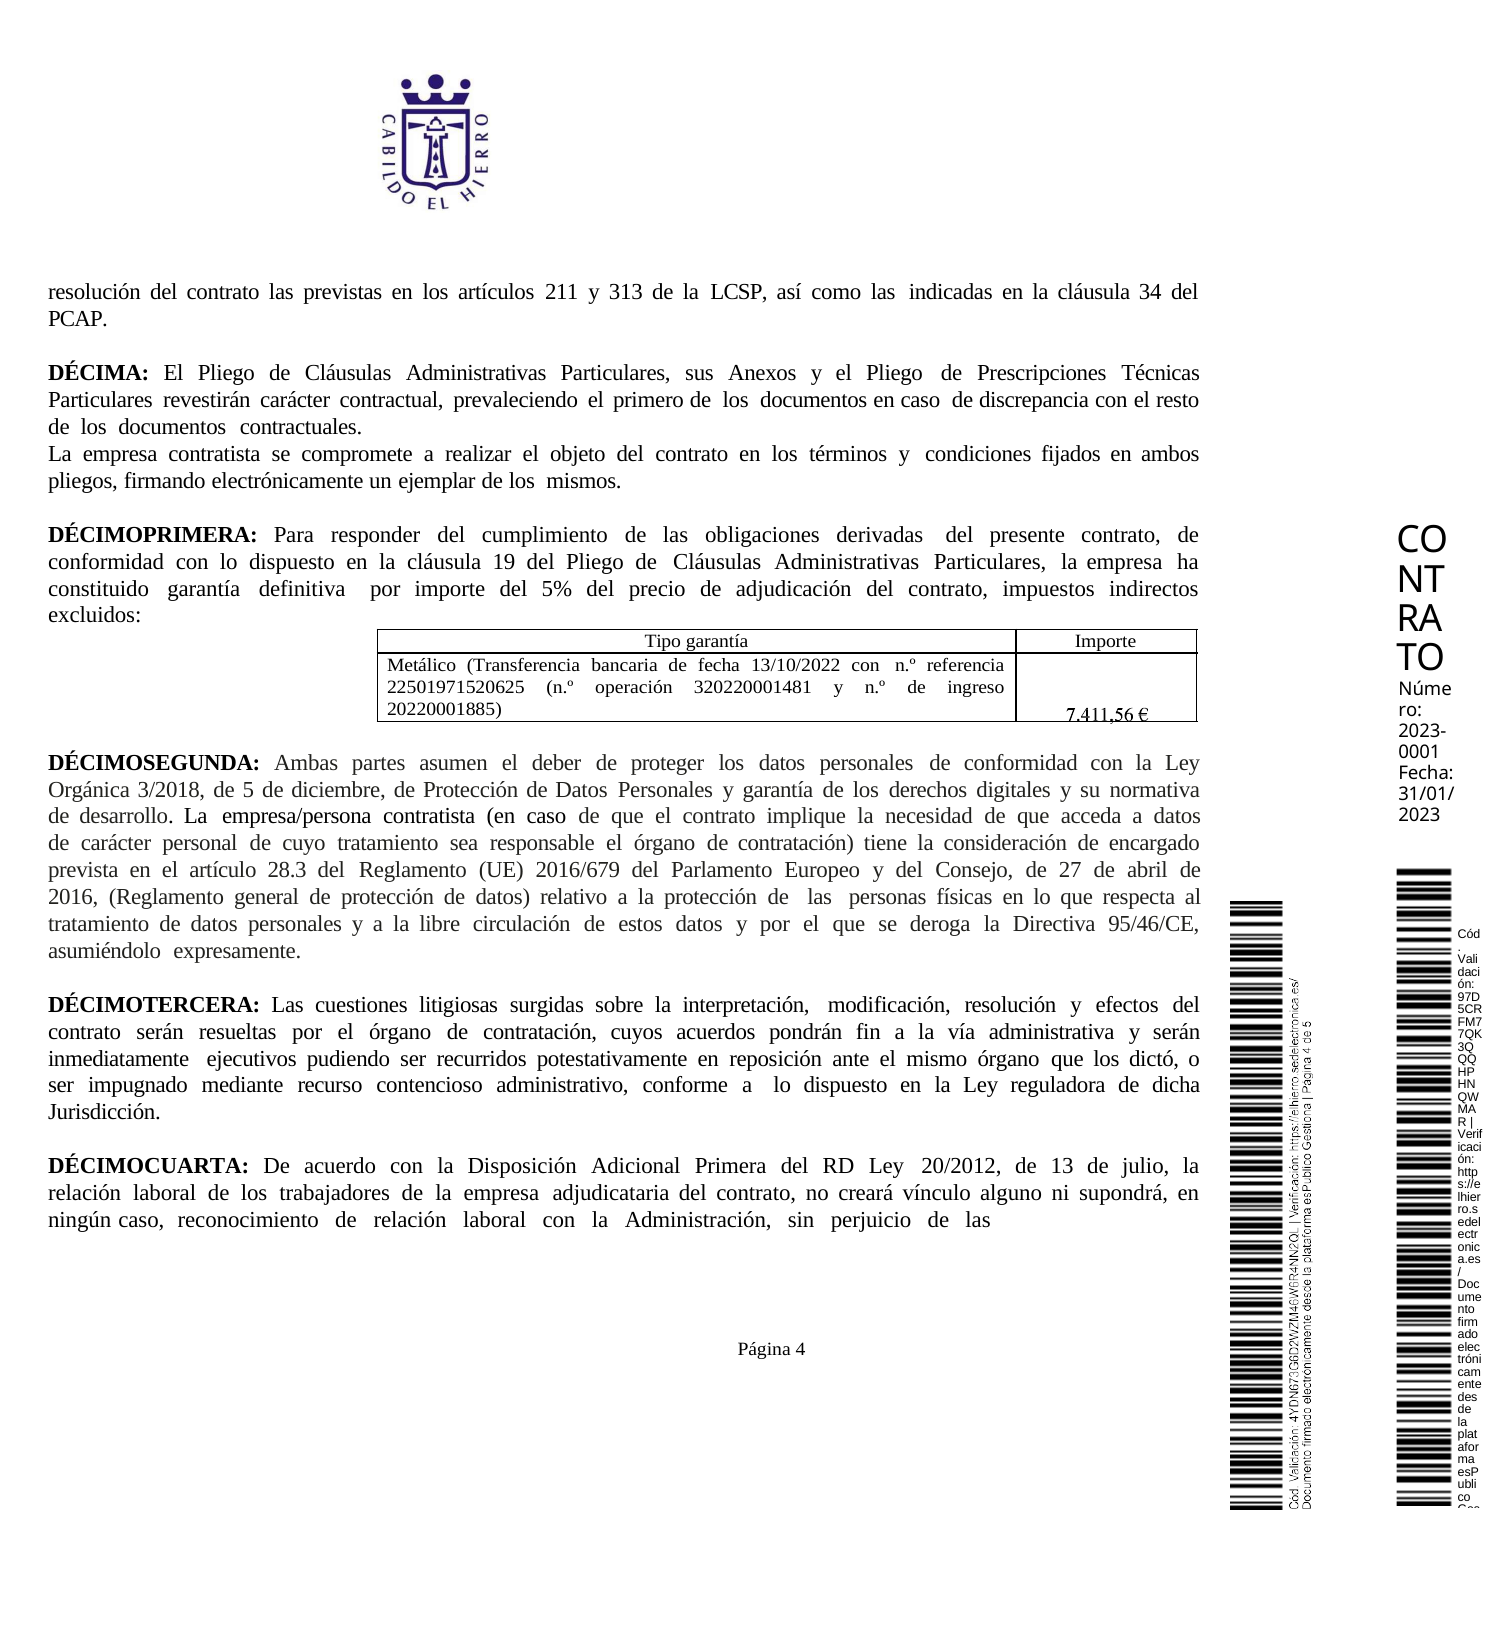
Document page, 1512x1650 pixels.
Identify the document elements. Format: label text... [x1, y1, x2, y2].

table_header Tipo garantía [378, 630, 1015, 652]
text La empresa contratista se compromete a realizar el objeto del contrato en los términos y condiciones fijados en ambos pliegos, firmando electrónicamente un ejemplar de los mismos. [48, 440, 1201, 493]
text DÉCIMOCUARTA: De acuerdo con la Disposición Adicional Primera del RD Ley 20/2012, de 13 de julio, la relación laboral de los trabajadores de la empresa adjudicataria del contrato, no creará vínculo alguno ni supondrá, en ningún caso, reconocimiento de relación laboral con la Administración, sin perjuicio de las [48, 1152, 1200, 1233]
text DÉCIMA: El Pliego de Cláusulas Administrativas Particulares, sus Anexos y el Pliego de Prescripciones Técnicas Particulares revestirán carácter contractual, prevaleciendo el primero de los documentos en caso de discrepancia con el resto de los documentos contractuales. [48, 359, 1200, 439]
text Número: 2023-0001 Fecha: 31/01/2023 [1398, 679, 1456, 825]
text DÉCIMOPRIMERA: Para responder del cumplimiento de las obligaciones derivadas del presente contrato, de conformidad con lo dispuesto en la cláusula 19 del Pliego de Cláusulas Administrativas Particulares, la empresa ha constituido garantía definitiva por importe del 5% del precio de adjudicación del contrato, impuestos indirectos excluidos: [48, 521, 1199, 628]
text CONTRATO [1396, 521, 1456, 679]
text DÉCIMOTERCERA: Las cuestiones litigiosas surgidas sobre la interpretación, modificación, resolución y efectos del contrato serán resueltas por el órgano de contratación, cuyos acuerdos pondrán fin a la vía administrativa y serán inmediatamente ejecutivos pudiendo ser recurridos potestativamente en reposición ante el mismo órgano que los dictó, o ser impugnado mediante recurso contencioso administrativo, conforme a lo dispuesto en la Ley reguladora de dicha Jurisdicción. [48, 991, 1201, 1125]
text Página 4 [489, 1338, 1053, 1360]
table_header Importe [1017, 630, 1196, 652]
text resolución del contrato las previstas en los artículos 211 y 313 de la LCSP, así como las indicadas en la cláusula 34 del PCAP. [48, 278, 1200, 332]
text Cód. Validación: 97D5CRFM77QK3QQQHPHNQWMAR | Verificación: https://elhierro.sedelectronica.es/ Documento firmado electrónicamente desde la plataforma esPublico Gestiona | Página 4 de 5 [1457, 929, 1483, 1507]
table_cell Metálico (Transferencia bancaria de fecha 13/10/2022 con n.º referencia 22501971520625 (n.º operación 320220001481 y n.º de ingreso 20220001885) [378, 654, 1015, 721]
table_cell [1017, 654, 1196, 721]
text [1394, 521, 1456, 868]
text DÉCIMOSEGUNDA: Ambas partes asumen el deber de proteger los datos personales de conformidad con la Ley Orgánica 3/2018, de 5 de diciembre, de Protección de Datos Personales y garantía de los derechos digitales y su normativa de desarrollo. La empresa/persona contratista (en caso de que el contrato implique la necesidad de que acceda a datos de carácter personal de cuyo tratamiento sea responsable el órgano de contratación) tiene la consideración de encargado prevista en el artículo 28.3 del Reglamento (UE) 2016/679 del Parlamento Europeo y del Consejo, de 27 de abril de 2016, (Reglamento general de protección de datos) relativo a la protección de las personas físicas en lo que respecta al tratamiento de datos personales y a la libre circulación de estos datos y por el que se deroga la Directiva 95/46/CE, asumiéndolo expresamente. [48, 749, 1201, 963]
